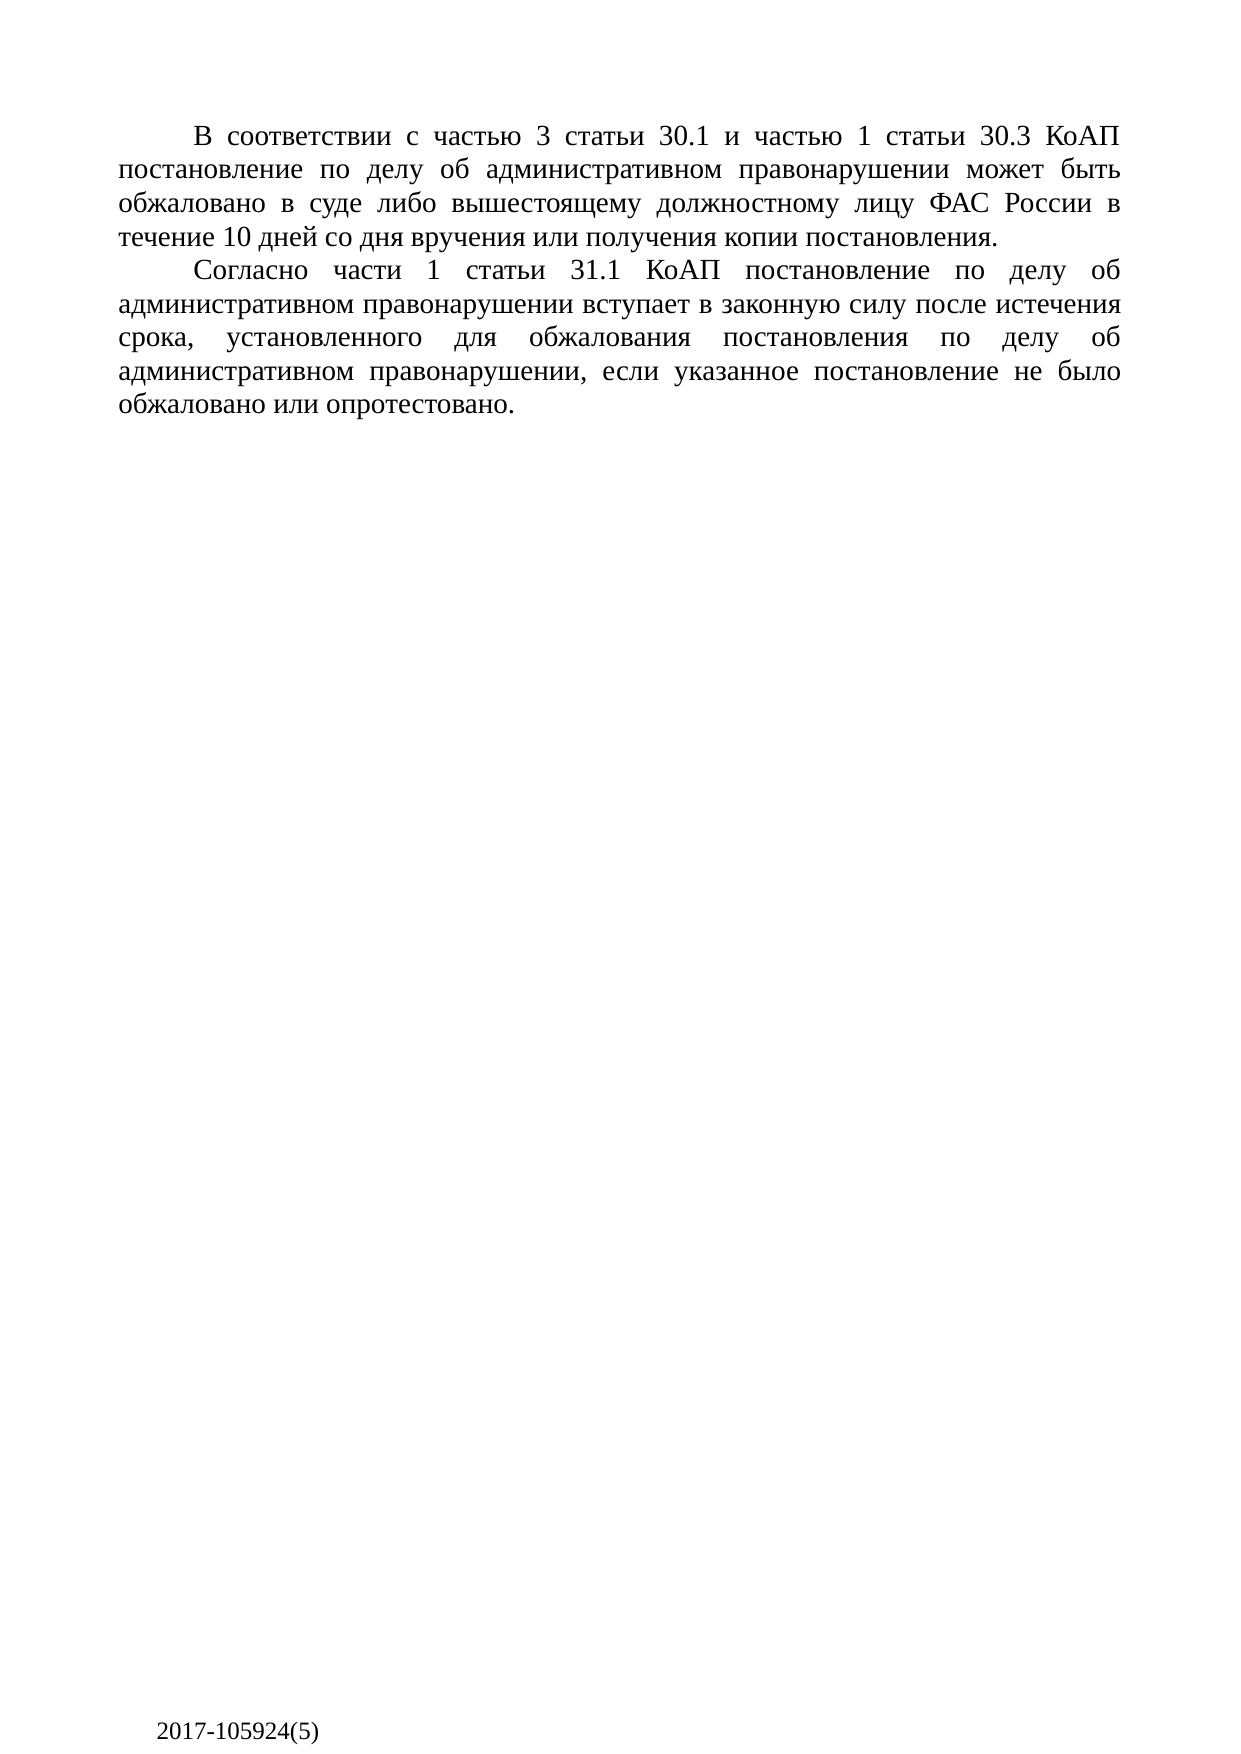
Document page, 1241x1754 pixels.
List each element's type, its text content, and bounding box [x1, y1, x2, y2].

text Согласно части 1 статьи 31.1 КоАП постановление по делу об административном правонарушении вступает в законную силу после истечения срока, установленного для обжалования постановления по делу об административном правонарушении, если указанное постановление не было обжаловано или опротестовано. [118, 252, 1122, 420]
text В соответствии с частью 3 статьи 30.1 и частью 1 статьи 30.3 КоАП постановление по делу об административном правонарушении может быть обжаловано в суде либо вышестоящему должностному лицу ФАС России в течение 10 дней со дня вручения или получения копии постановления. [118, 118, 1122, 252]
